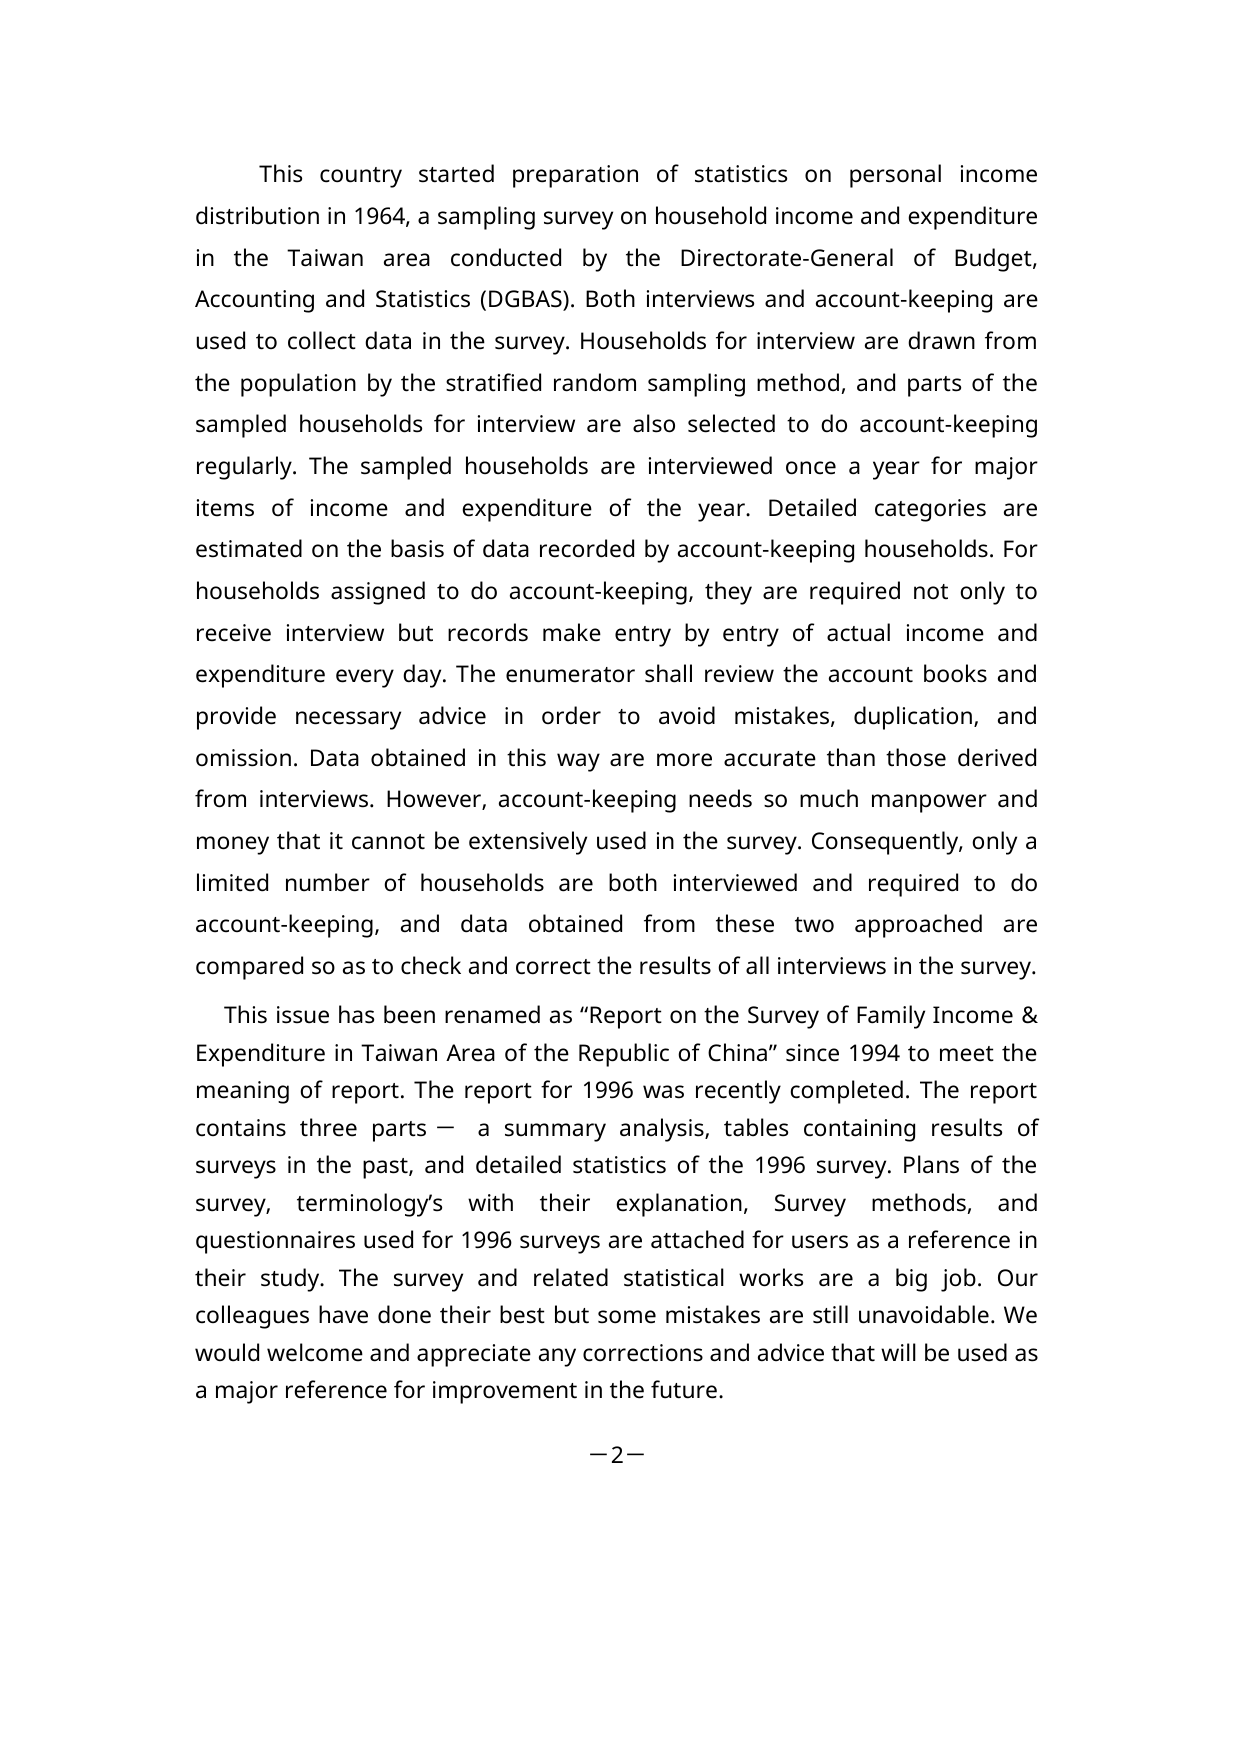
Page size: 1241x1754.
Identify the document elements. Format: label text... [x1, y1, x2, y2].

text This country started preparation of statistics on personal income distribution in 1964, a sampling survey on household income and expenditure in the Taiwan area conducted by the Directorate-General of Budget, Accounting and Statistics (DGBAS). Both interviews and account-keeping are used to collect data in the survey. Households for interview are drawn from the population by the stratified random sampling method, and parts of the sampled households for interview are also selected to do account-keeping regularly. The sampled households are interviewed once a year for major items of income and expenditure of the year. Detailed categories are estimated on the basis of data recorded by account-keeping households. For households assigned to do account-keeping, they are required not only to receive interview but records make entry by entry of actual income and expenditure every day. The enumerator shall review the account books and provide necessary advice in order to avoid mistakes, duplication, and omission. Data obtained in this way are more accurate than those derived from interviews. However, account-keeping needs so much manpower and money that it cannot be extensively used in the survey. Consequently, only a limited number of households are both interviewed and required to do account-keeping, and data obtained from these two approached are compared so as to check and correct the results of all interviews in the survey. [195, 148, 1039, 981]
text This issue has been renamed as “Report on the Survey of Family Income & Expenditure in Taiwan Area of the Republic of China” since 1994 to meet the meaning of report. The report for 1996 was recently completed. The report contains three parts－ a summary analysis, tables containing results of surveys in the past, and detailed statistics of the 1996 survey. Plans of the survey, terminology’s with their explanation, Survey methods, and questionnaires used for 1996 surveys are attached for users as a reference in their study. The survey and related statistical works are a big job. Our colleagues have done their best but some mistakes are still unavoidable. We would welcome and appreciate any corrections and advice that will be used as a major reference for improvement in the future. [195, 993, 1039, 1406]
